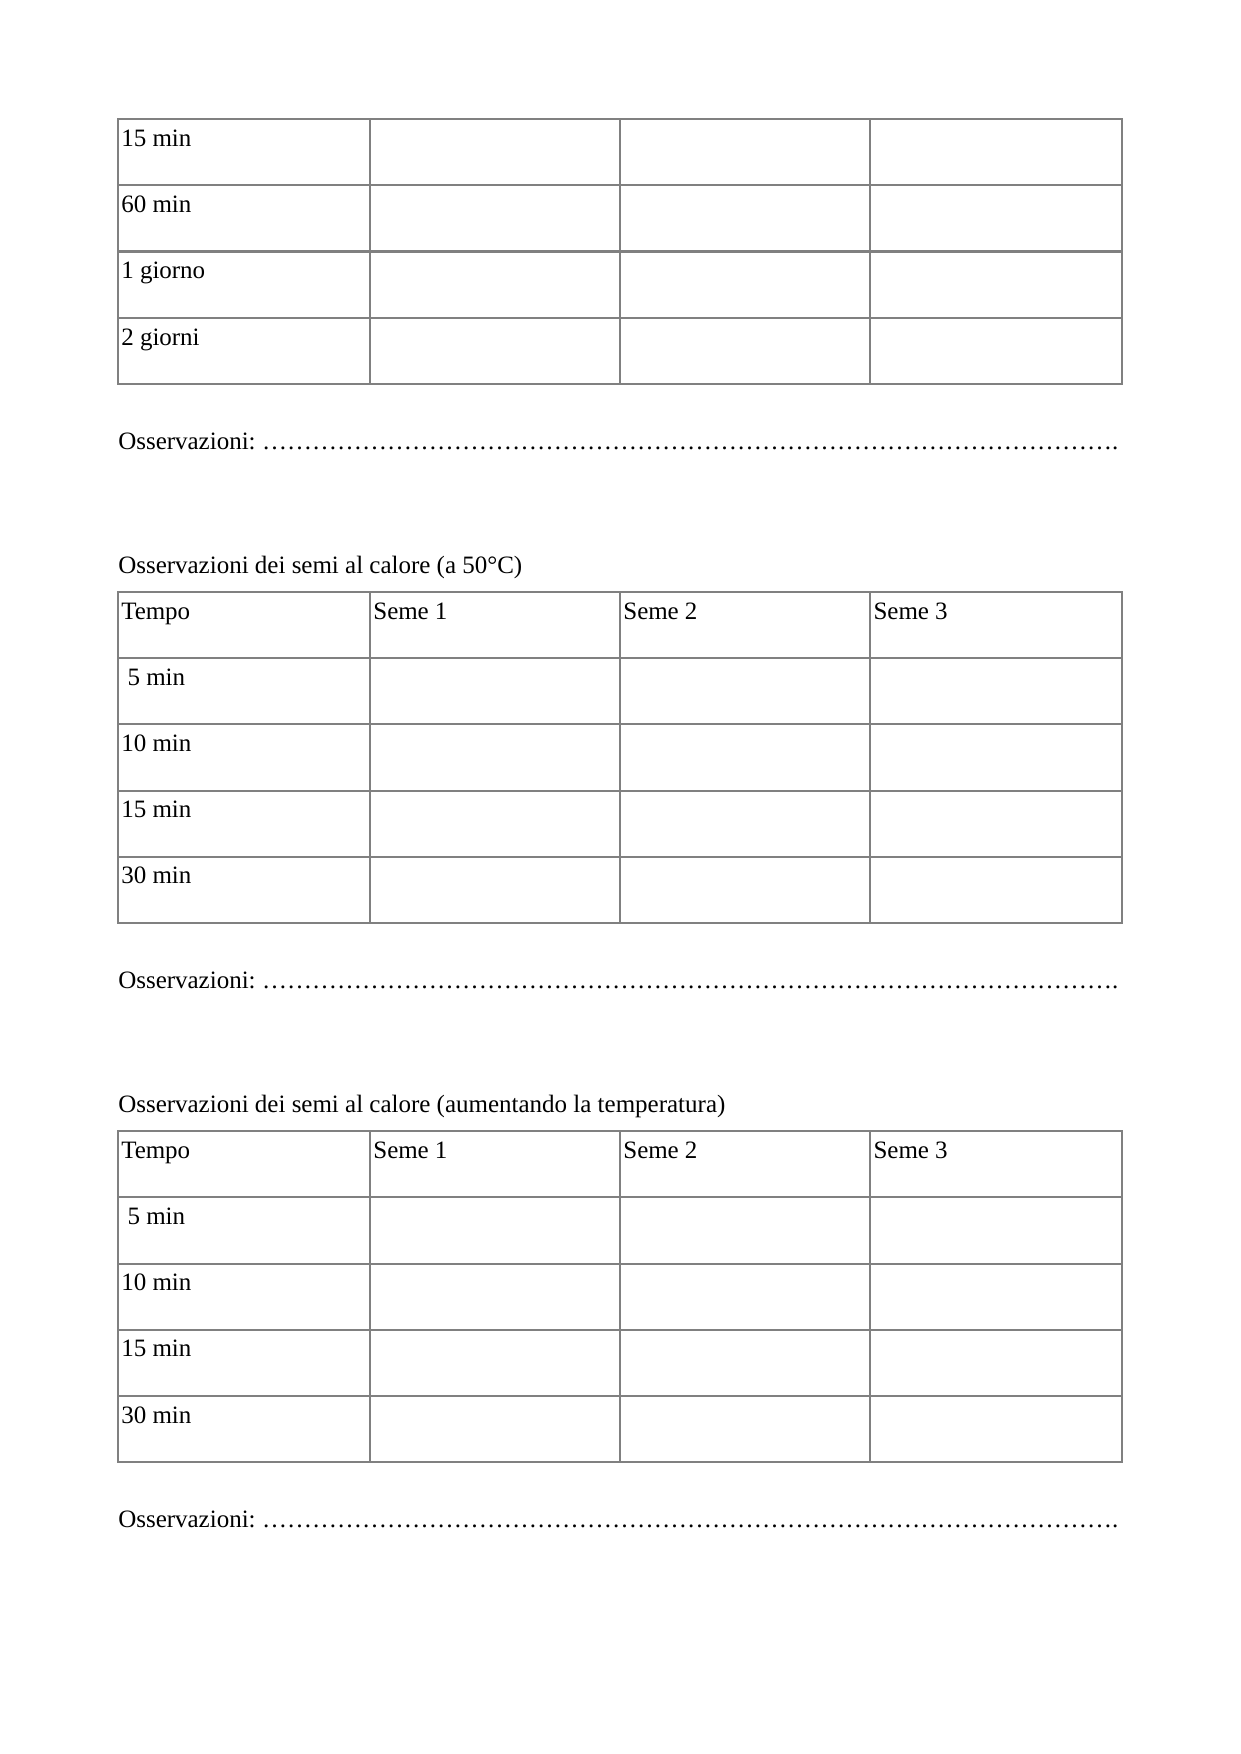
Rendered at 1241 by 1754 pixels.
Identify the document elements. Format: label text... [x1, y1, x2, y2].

table_cell [621, 1198, 869, 1262]
table_cell [371, 1331, 619, 1395]
text Osservazioni: …………………………………………………………………………………………. [118, 1504, 1122, 1533]
text Osservazioni dei semi al calore (a 50°C) [118, 550, 1122, 578]
table_cell 5 min [119, 1198, 369, 1262]
table_cell [371, 120, 619, 184]
table_cell [621, 659, 869, 723]
table_cell [871, 1331, 1121, 1395]
table_cell 60 min [119, 186, 369, 250]
table_cell [621, 120, 869, 184]
table_cell [871, 186, 1121, 250]
table_cell [371, 186, 619, 250]
table_cell [621, 792, 869, 856]
text Osservazioni: …………………………………………………………………………………………. [118, 426, 1122, 455]
table_header Seme 3 [871, 593, 1121, 657]
table_cell 30 min [119, 858, 369, 922]
table_cell [871, 1397, 1121, 1461]
table_cell 10 min [119, 725, 369, 789]
table_header Seme 2 [621, 593, 869, 657]
table_cell [871, 1265, 1121, 1328]
table_cell [371, 1397, 619, 1461]
table_cell [371, 659, 619, 723]
table_cell [371, 1198, 619, 1262]
table_cell [371, 319, 619, 383]
table_cell [621, 1265, 869, 1328]
table_cell [871, 253, 1121, 317]
table_cell [871, 120, 1121, 184]
table_cell 5 min [119, 659, 369, 723]
table_header Seme 2 [621, 1132, 869, 1196]
table_cell 1 giorno [119, 253, 369, 317]
table_cell [871, 1198, 1121, 1262]
table_cell [621, 858, 869, 922]
table_cell [621, 186, 869, 250]
table_cell [371, 858, 619, 922]
table_cell [371, 792, 619, 856]
table_header Seme 1 [371, 593, 619, 657]
table_cell 15 min [119, 1331, 369, 1395]
table_header Tempo [119, 1132, 369, 1196]
table_cell [621, 253, 869, 317]
table_cell 30 min [119, 1397, 369, 1461]
text Osservazioni: …………………………………………………………………………………………. [118, 965, 1122, 994]
table_cell [371, 1265, 619, 1328]
table_cell [371, 253, 619, 317]
table_cell [621, 1397, 869, 1461]
table_cell [871, 792, 1121, 856]
table_cell [621, 725, 869, 789]
table_cell [871, 858, 1121, 922]
table_header Seme 3 [871, 1132, 1121, 1196]
table_cell 10 min [119, 1265, 369, 1328]
table_header Seme 1 [371, 1132, 619, 1196]
table_cell [621, 1331, 869, 1395]
table_cell [871, 725, 1121, 789]
table_cell [371, 725, 619, 789]
table_header Tempo [119, 593, 369, 657]
table_cell 15 min [119, 120, 369, 184]
table_cell [621, 319, 869, 383]
table_cell [871, 659, 1121, 723]
table_cell 15 min [119, 792, 369, 856]
table_cell [871, 319, 1121, 383]
table_cell 2 giorni [119, 319, 369, 383]
text Osservazioni dei semi al calore (aumentando la temperatura) [118, 1089, 1122, 1118]
